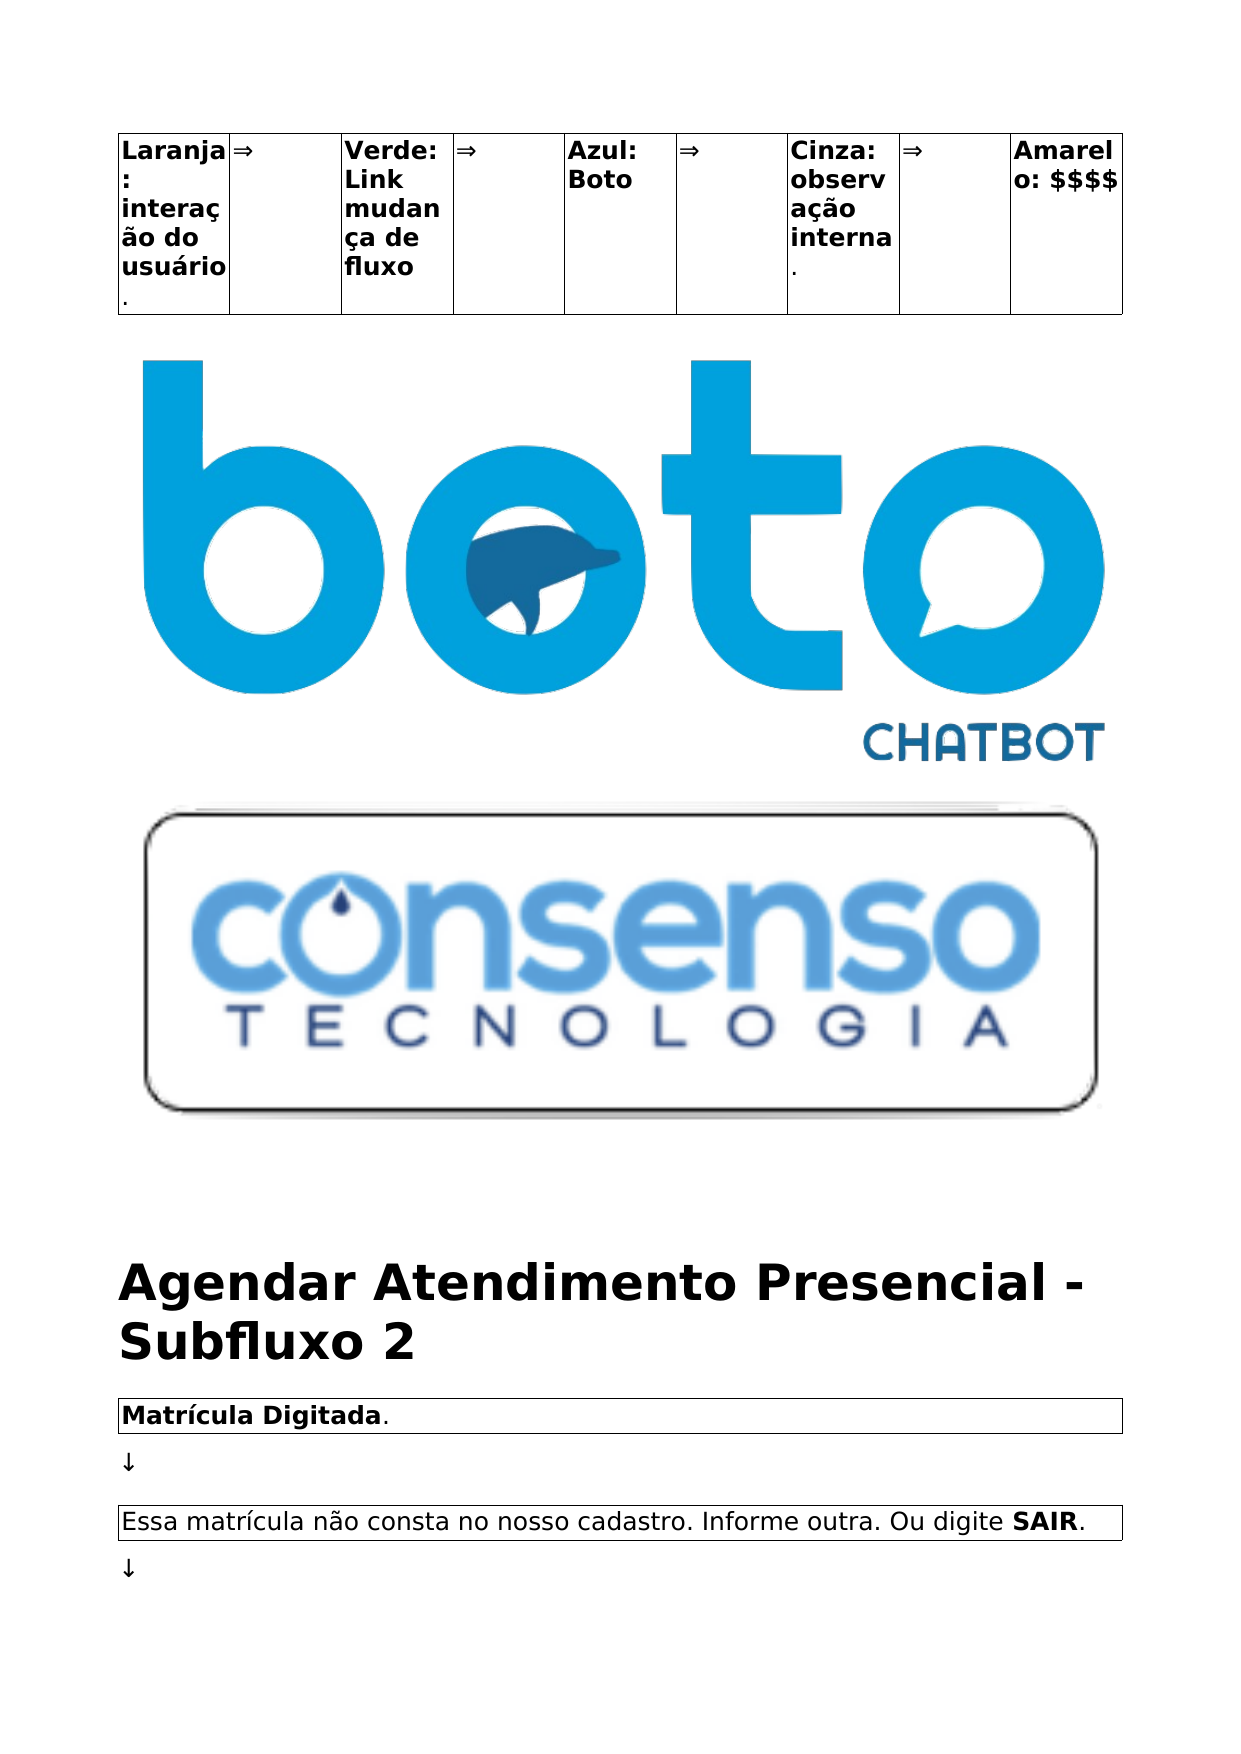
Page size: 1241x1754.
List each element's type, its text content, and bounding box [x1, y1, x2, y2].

table_header ⇒ [454, 134, 564, 314]
table_header Verde: Link mudança de fluxo [342, 134, 453, 314]
table_header Azul: Boto [565, 134, 676, 314]
picture [118, 328, 1123, 785]
table_header Cinza: observação interna. [788, 134, 899, 314]
table_header Laranja: interação do usuário. [119, 134, 229, 314]
picture [118, 797, 1123, 1147]
table_header ⇒ [900, 134, 1010, 314]
table_header Matrícula Digitada. [119, 1399, 1122, 1433]
text ↓ [118, 1554, 1122, 1584]
table_header Amarelo: $$$$ [1011, 134, 1122, 314]
table_header ⇒ [677, 134, 787, 314]
subtitle Agendar Atendimento Presencial - Subfluxo 2 [118, 1254, 1122, 1371]
text ↓ [118, 1448, 1122, 1477]
table_header ⇒ [230, 134, 341, 314]
table_header Essa matrícula não consta no nosso cadastro. Informe outra. Ou digite SAIR. [119, 1506, 1122, 1540]
